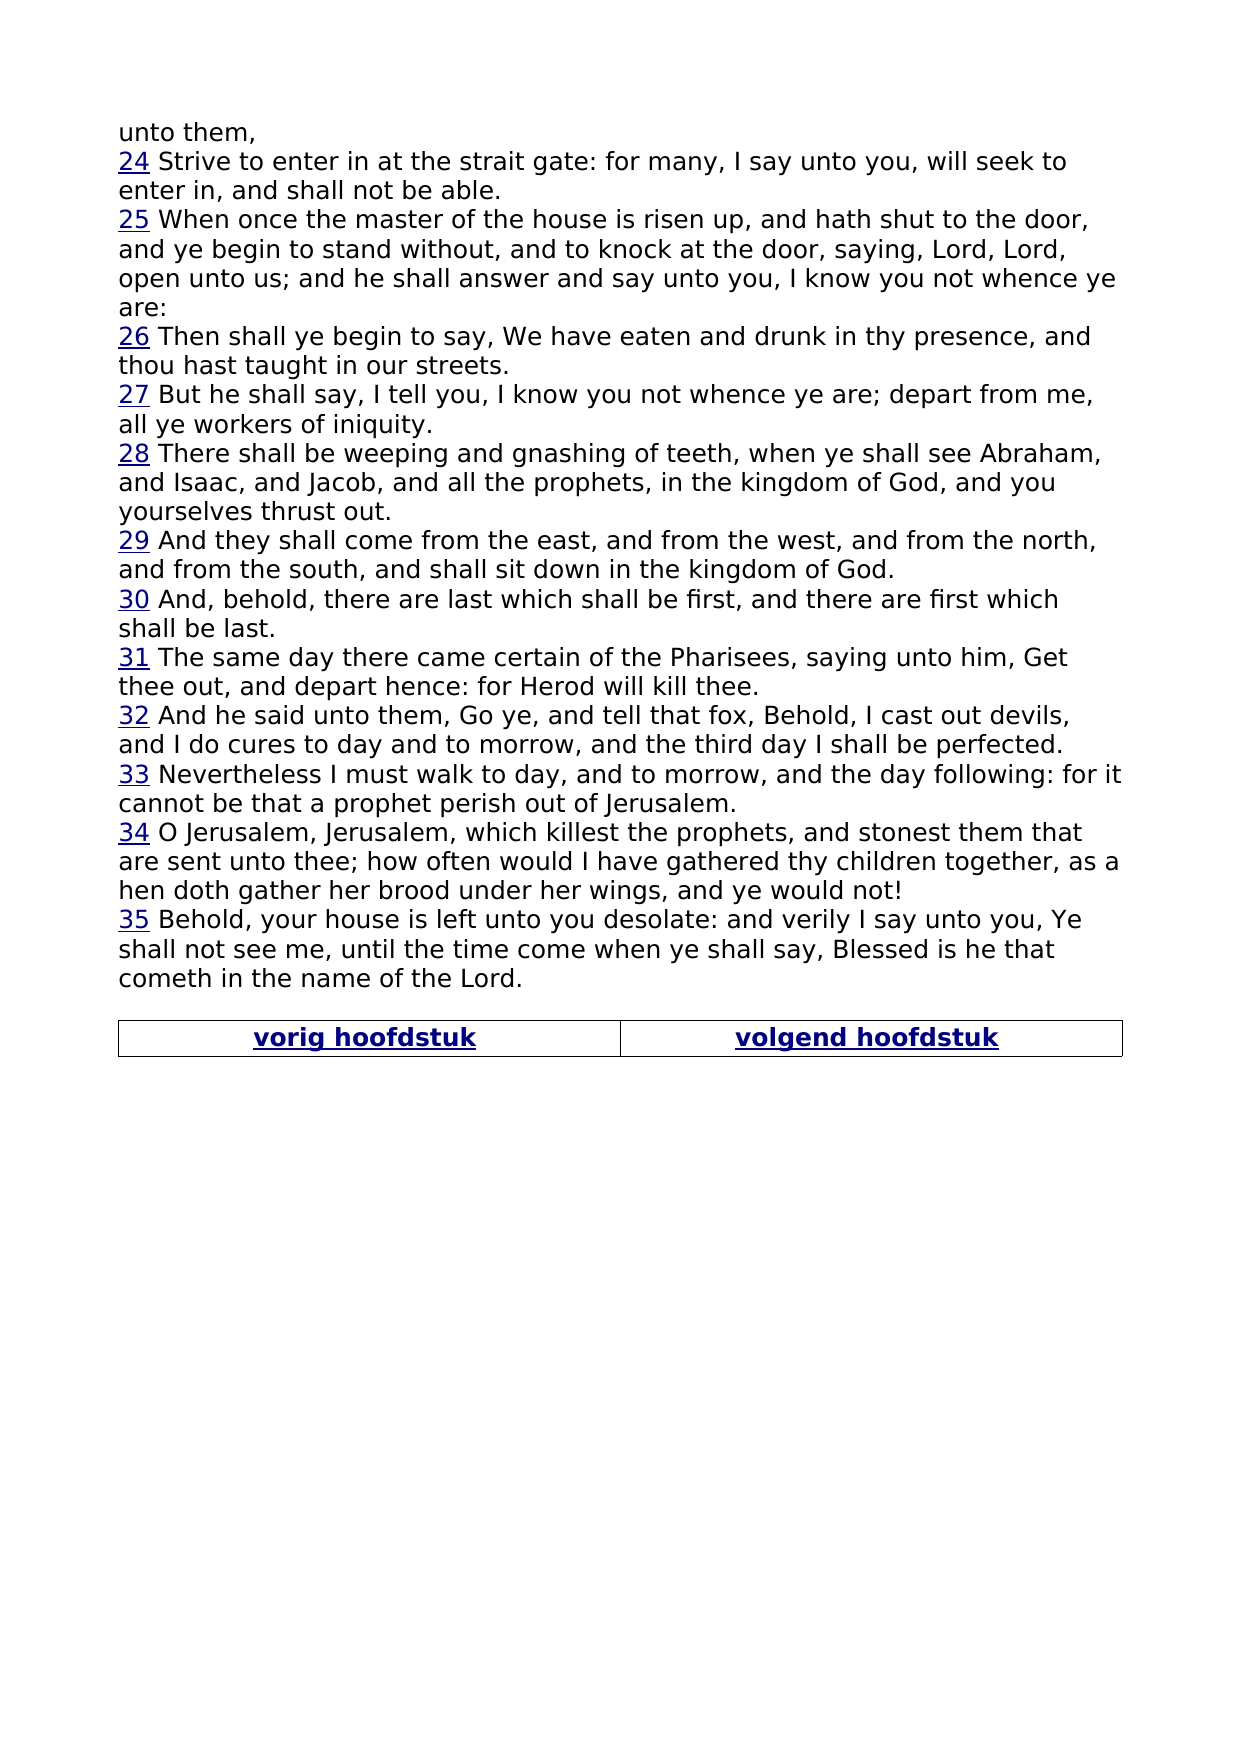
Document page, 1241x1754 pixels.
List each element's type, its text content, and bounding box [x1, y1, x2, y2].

text unto them, 24 Strive to enter in at the strait gate: for many, I say unto you, will seek to enter in, and shall not be able. 25 When once the master of the house is risen up, and hath shut to the door, and ye begin to stand without, and to knock at the door, saying, Lord, Lord, open unto us; and he shall answer and say unto you, I know you not whence ye are: 26 Then shall ye begin to say, We have eaten and drunk in thy presence, and thou hast taught in our streets. 27 But he shall say, I tell you, I know you not whence ye are; depart from me, all ye workers of iniquity. 28 There shall be weeping and gnashing of teeth, when ye shall see Abraham, and Isaac, and Jacob, and all the prophets, in the kingdom of God, and you yourselves thrust out. 29 And they shall come from the east, and from the west, and from the north, and from the south, and shall sit down in the kingdom of God. 30 And, behold, there are last which shall be first, and there are first which shall be last. 31 The same day there came certain of the Pharisees, saying unto him, Get thee out, and depart hence: for Herod will kill thee. 32 And he said unto them, Go ye, and tell that fox, Behold, I cast out devils, and I do cures to day and to morrow, and the third day I shall be perfected. 33 Nevertheless I must walk to day, and to morrow, and the day following: for it cannot be that a prophet perish out of Jerusalem. 34 O Jerusalem, Jerusalem, which killest the prophets, and stonest them that are sent unto thee; how often would I have gathered thy children together, as a hen doth gather her brood under her wings, and ye would not! 35 Behold, your house is left unto you desolate: and verily I say unto you, Ye shall not see me, until the time come when ye shall say, Blessed is he that cometh in the name of the Lord. [118, 118, 1122, 993]
table_header volgend hoofdstuk [621, 1021, 1122, 1056]
table_header vorig hoofdstuk [119, 1021, 620, 1056]
